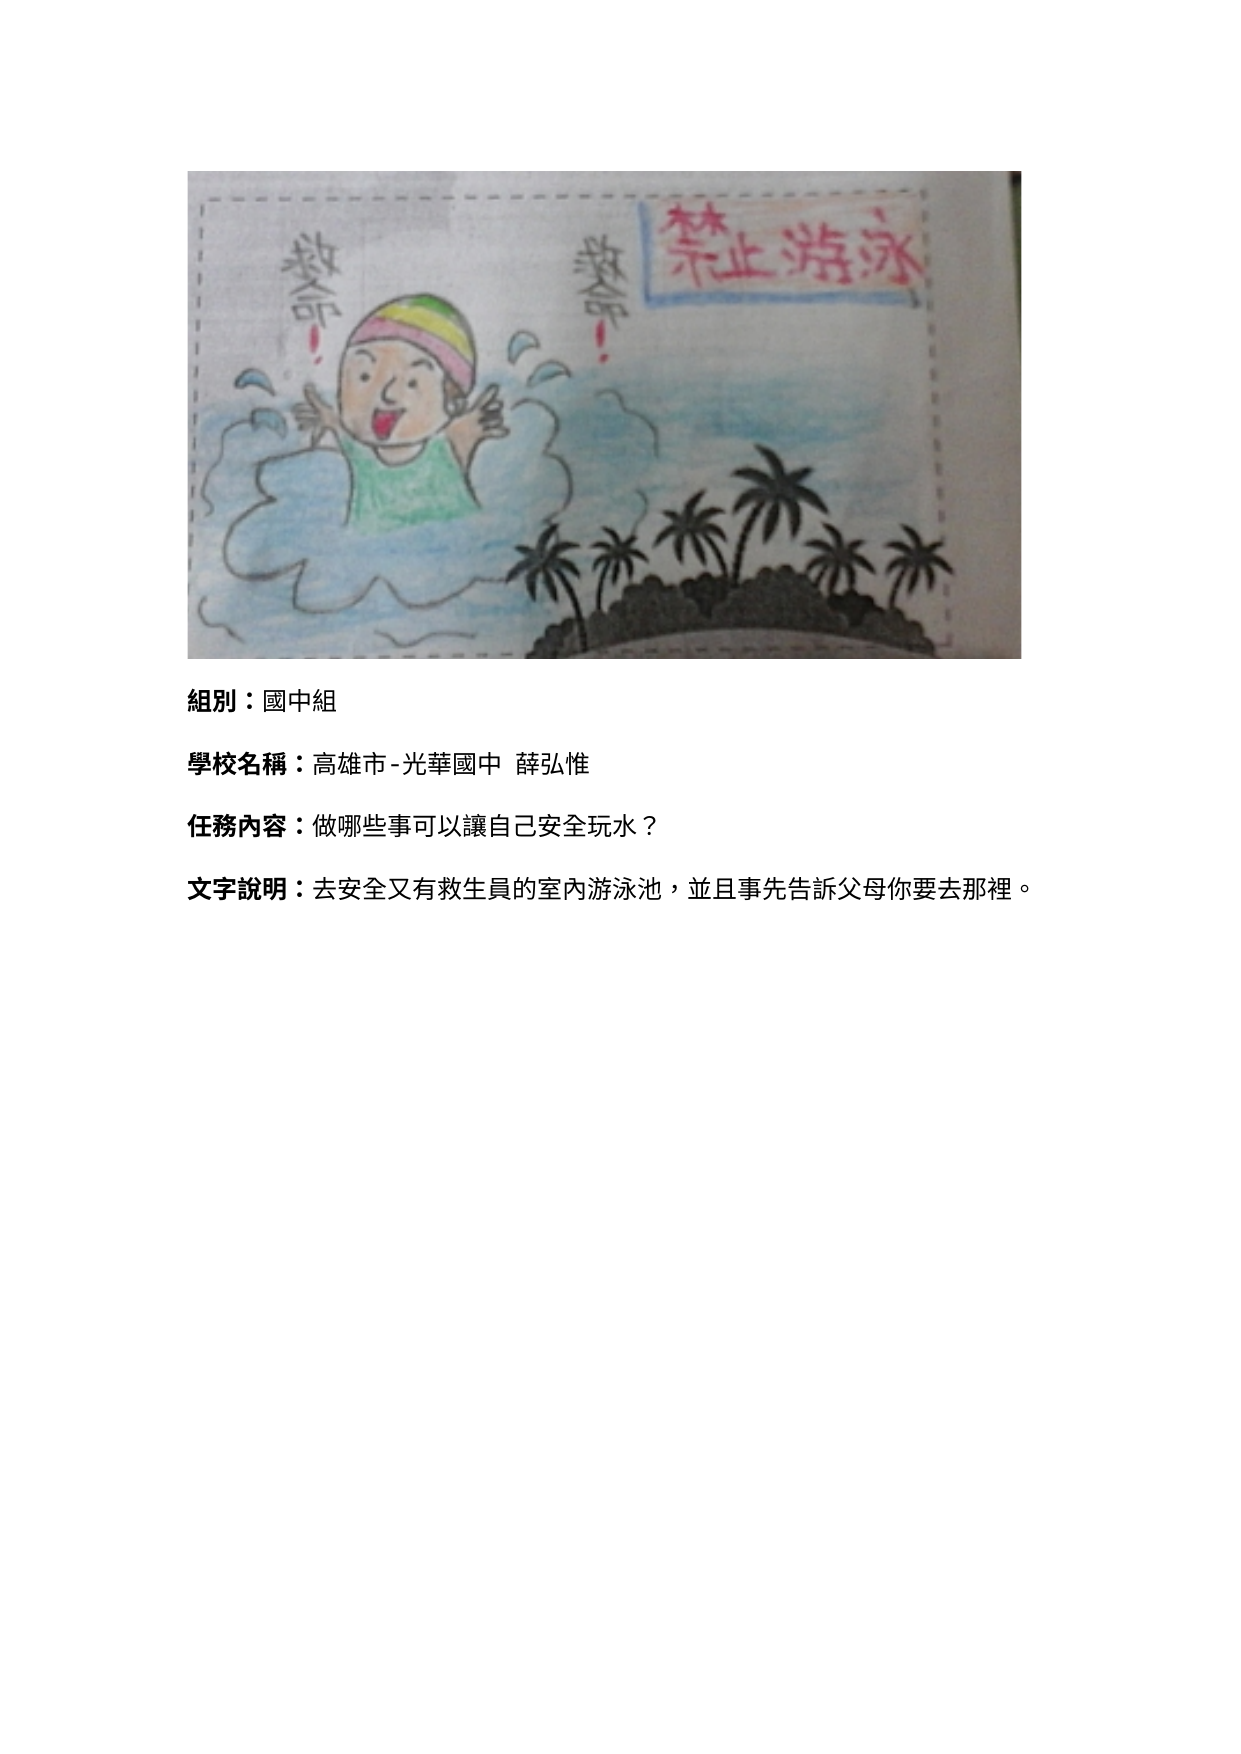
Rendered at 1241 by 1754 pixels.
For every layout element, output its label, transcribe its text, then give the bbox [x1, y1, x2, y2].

text 學校名稱：高雄市-光華國中 薛弘惟 [187, 721, 1053, 783]
text 任務內容：做哪些事可以讓自己安全玩水？ [187, 783, 1053, 846]
text 組別：國中組 [187, 658, 1053, 721]
text 文字說明：去安全又有救生員的室內游泳池，並且事先告訴父母你要去那裡。 [187, 846, 1053, 908]
